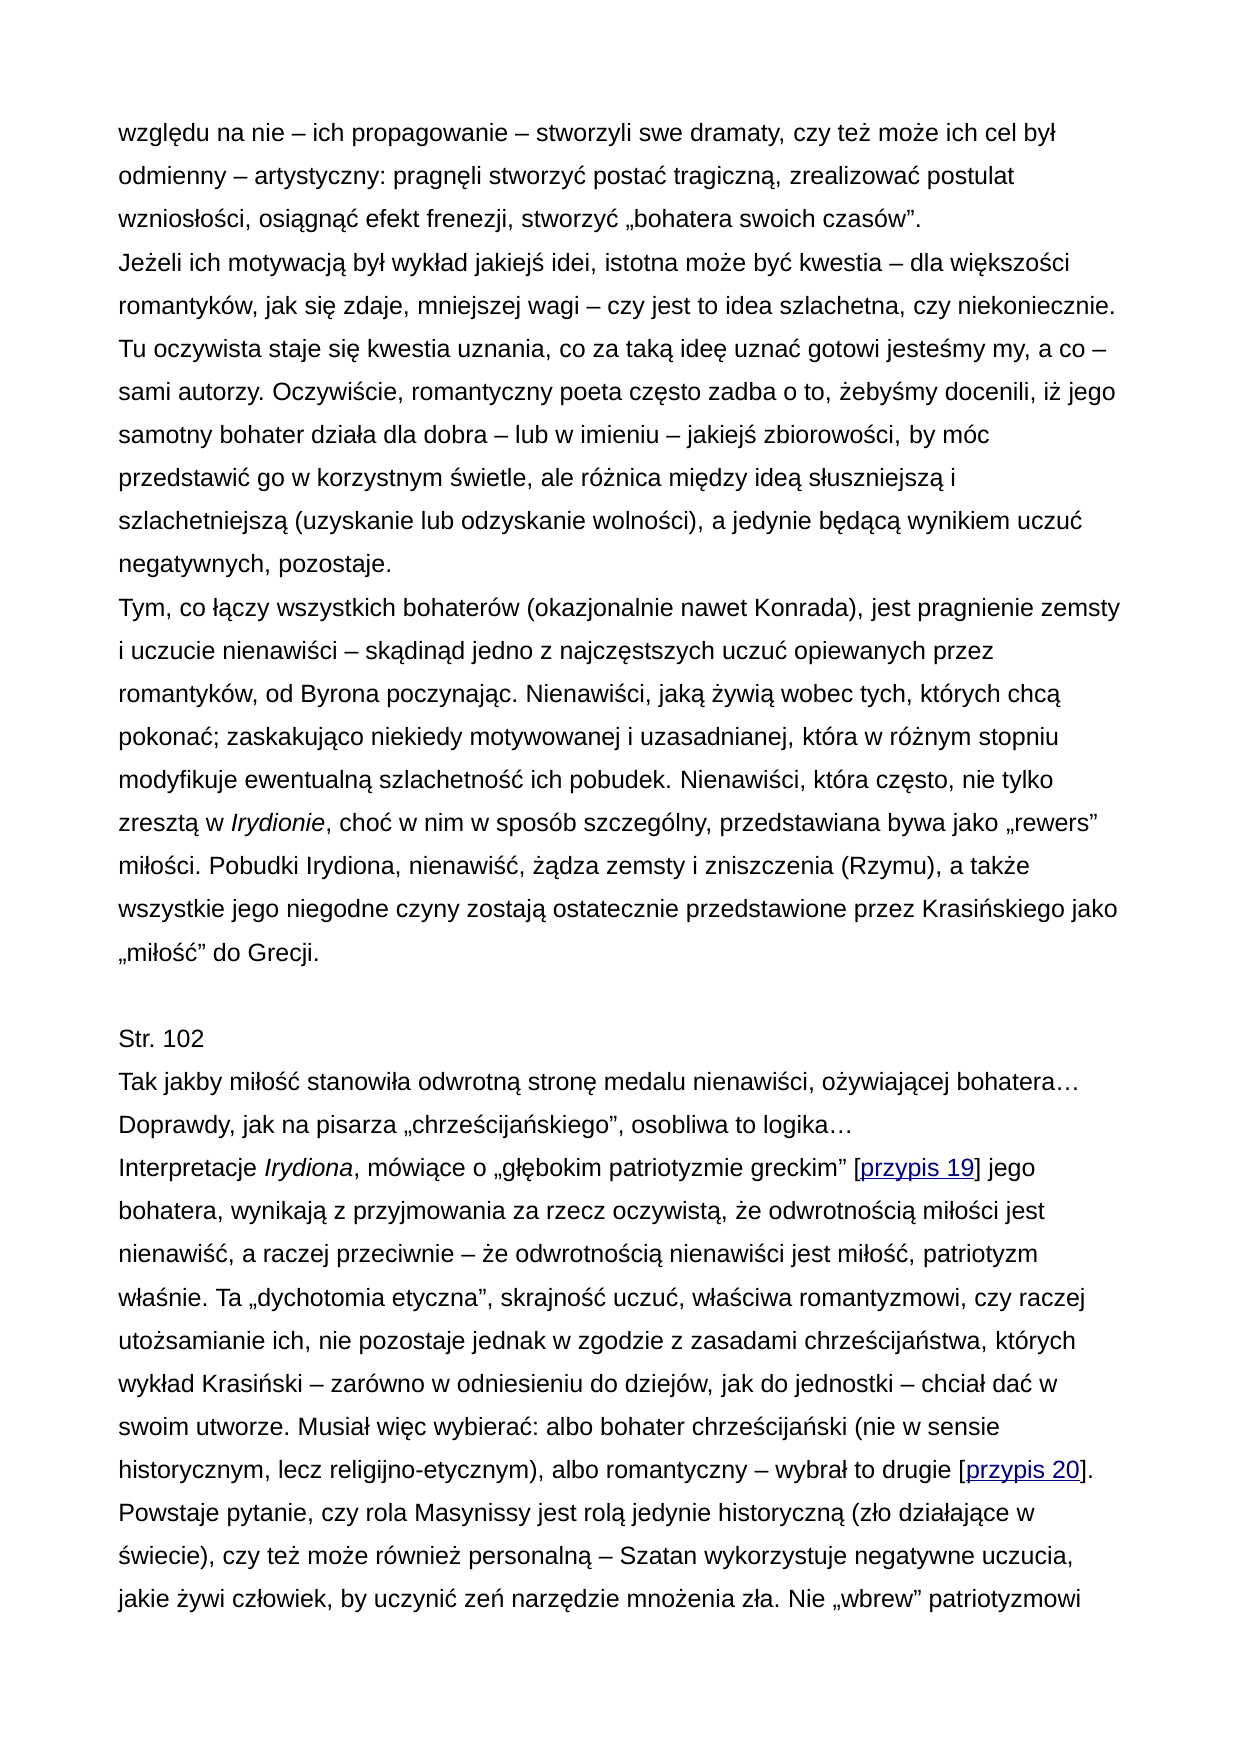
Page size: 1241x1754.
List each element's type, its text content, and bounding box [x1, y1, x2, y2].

text Interpretacje Irydiona, mówiące o „głębokim patriotyzmie greckim” [przypis 19] jego bohatera, wynikają z przyjmowania za rzecz oczywistą, że odwrotnością miłości jest nienawiść, a raczej przeciwnie – że odwrotnością nienawiści jest miłość, patriotyzm właśnie. Ta „dychotomia etyczna”, skrajność uczuć, właściwa romantyzmowi, czy raczej utożsamianie ich, nie pozostaje jednak w zgodzie z zasadami chrześcijaństwa, których wykład Krasiński – zarówno w odniesieniu do dziejów, jak do jednostki – chciał dać w swoim utworze. Musiał więc wybierać: albo bohater chrześcijański (nie w sensie historycznym, lecz religijno-etycznym), albo romantyczny – wybrał to drugie [przypis 20]. Powstaje pytanie, czy rola Masynissy jest rolą jedynie historyczną (zło działające w świecie), czy też może również personalną – Szatan wykorzystuje negatywne uczucia, jakie żywi człowiek, by uczynić zeń narzędzie mnożenia zła. Nie „wbrew” patriotyzmowi [118, 1153, 1122, 1613]
text Tym, co łączy wszystkich bohaterów (okazjonalnie nawet Konrada), jest pragnienie zemsty i uczucie nienawiści – skądinąd jedno z najczęstszych uczuć opiewanych przez romantyków, od Byrona poczynając. Nienawiści, jaką żywią wobec tych, których chcą pokonać; zaskakująco niekiedy motywowanej i uzasadnianej, która w różnym stopniu modyfikuje ewentualną szlachetność ich pobudek. Nienawiści, która często, nie tylko zresztą w Irydionie, choć w nim w sposób szczególny, przedstawiana bywa jako „rewers” miłości. Pobudki Irydiona, nienawiść, żądza zemsty i zniszczenia (Rzymu), a także wszystkie jego niegodne czyny zostają ostatecznie przedstawione przez Krasińskiego jako „miłość” do Grecji. [118, 592, 1122, 966]
text Jeżeli ich motywacją był wykład jakiejś idei, istotna może być kwestia – dla większości romantyków, jak się zdaje, mniejszej wagi – czy jest to idea szlachetna, czy niekoniecznie. Tu oczywista staje się kwestia uznania, co za taką ideę uznać gotowi jesteśmy my, a co – sami autorzy. Oczywiście, romantyczny poeta często zadba o to, żebyśmy docenili, iż jego samotny bohater działa dla dobra – lub w imieniu – jakiejś zbiorowości, by móc przedstawić go w korzystnym świetle, ale różnica między ideą słuszniejszą i szlachetniejszą (uzyskanie lub odzyskanie wolności), a jedynie będącą wynikiem uczuć negatywnych, pozostaje. [118, 247, 1122, 578]
text względu na nie – ich propagowanie – stworzyli swe dramaty, czy też może ich cel był odmienny – artystyczny: pragnęli stworzyć postać tragiczną, zrealizować postulat wzniosłości, osiągnąć efekt frenezji, stworzyć „bohatera swoich czasów”. [118, 118, 1122, 233]
text Str. 102 [118, 1024, 1122, 1052]
text Tak jakby miłość stanowiła odwrotną stronę medalu nienawiści, ożywiającej bohatera… Doprawdy, jak na pisarza „chrześcijańskiego”, osobliwa to logika… [118, 1067, 1122, 1139]
